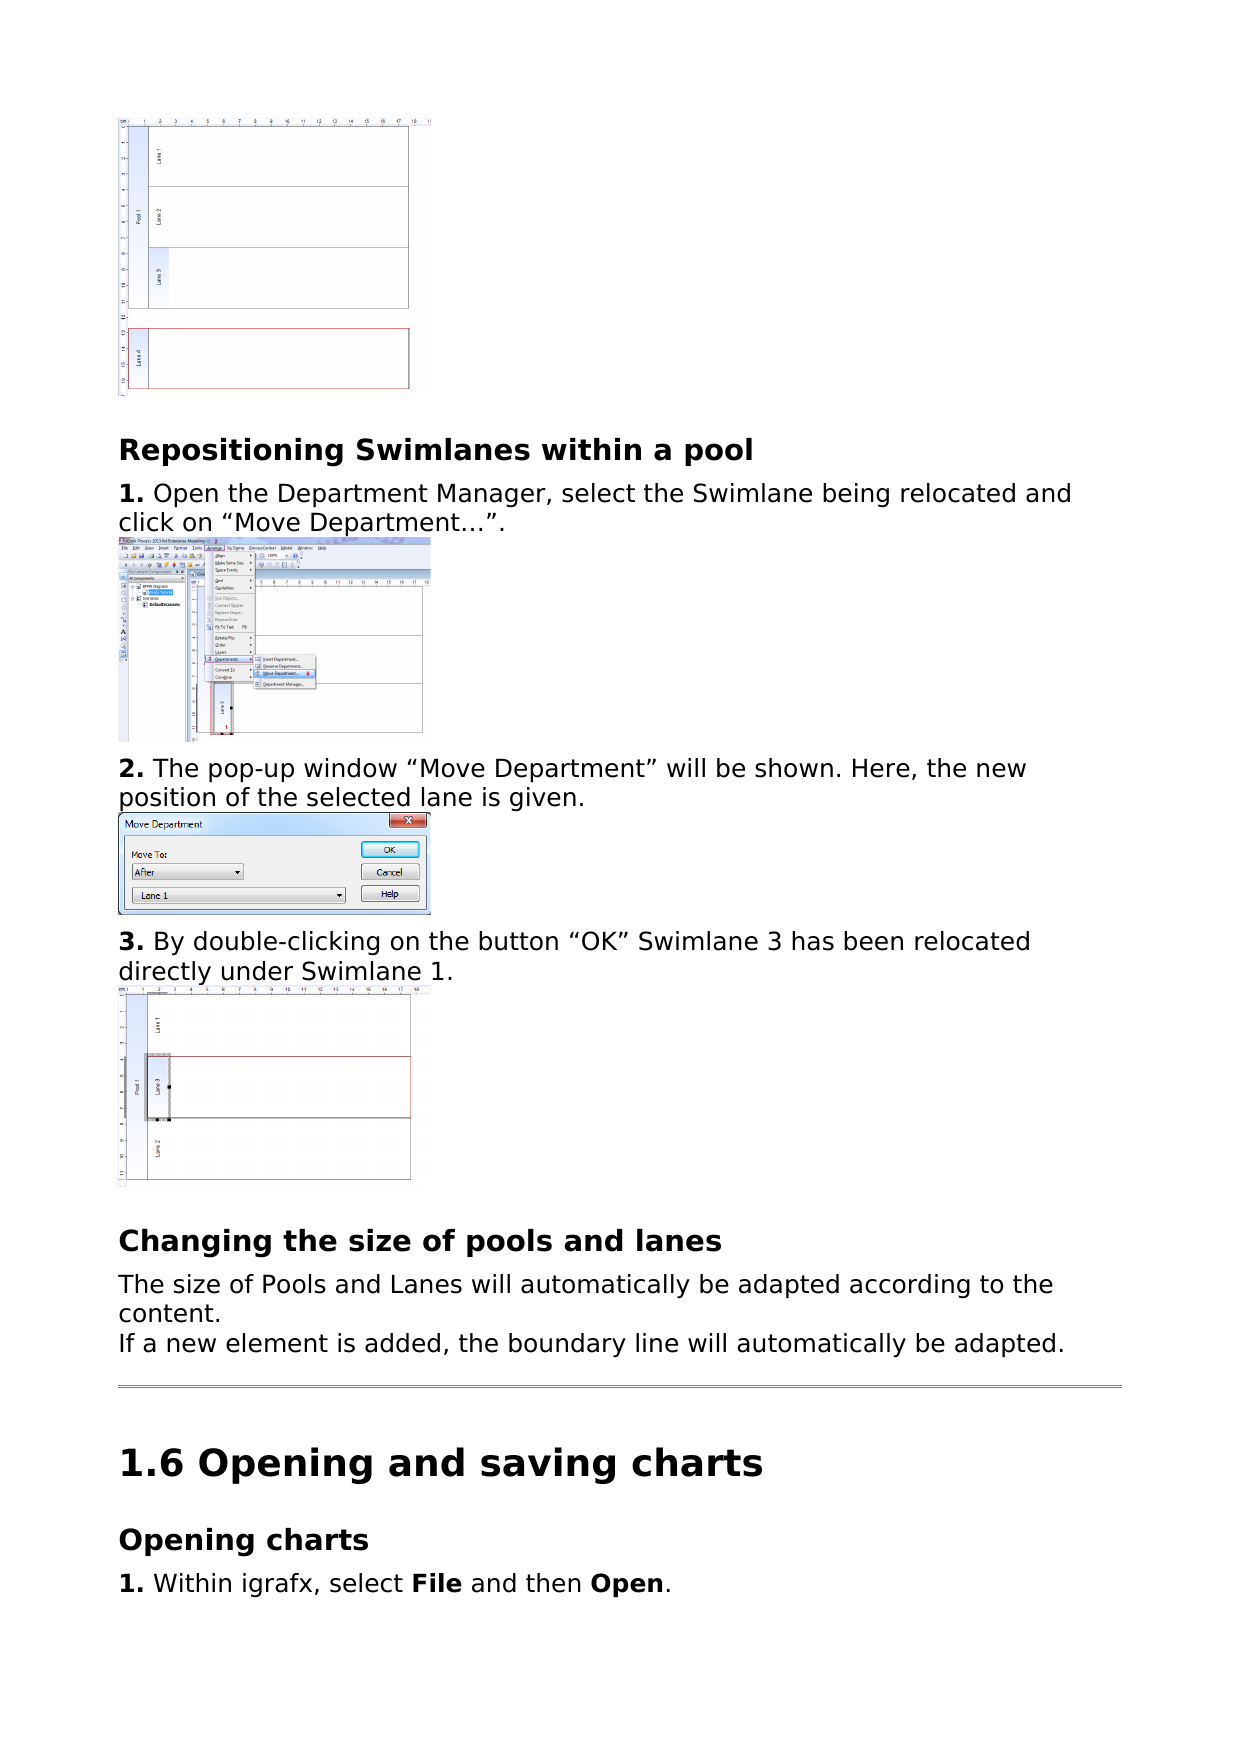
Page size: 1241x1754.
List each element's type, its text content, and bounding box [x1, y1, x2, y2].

text The size of Pools and Lanes will automatically be adapted according to the content. If a new element is added, the boundary line will automatically be adapted. [118, 1270, 1122, 1358]
subtitle Changing the size of pools and lanes [118, 1224, 1122, 1258]
text 1. Within igrafx, select File and then Open. [118, 1569, 1122, 1598]
text 3. By double-clicking on the button “OK” Swimlane 3 has been relocated directly under Swimlane 1. [118, 927, 1122, 1186]
subtitle 1.6 Opening and saving charts [118, 1442, 1122, 1485]
text [431, 118, 1122, 395]
subtitle Opening charts [118, 1523, 1122, 1557]
picture [118, 537, 431, 742]
picture [118, 118, 431, 396]
text 2. The pop-up window “Move Department” will be shown. Here, the new position of the selected lane is given. [118, 754, 1122, 915]
picture [118, 985, 431, 1187]
picture [118, 812, 431, 915]
subtitle Repositioning Swimlanes within a pool [118, 433, 1122, 467]
text 1. Open the Department Manager, select the Swimlane being relocated and click on “Move Department…”. [118, 479, 1122, 742]
